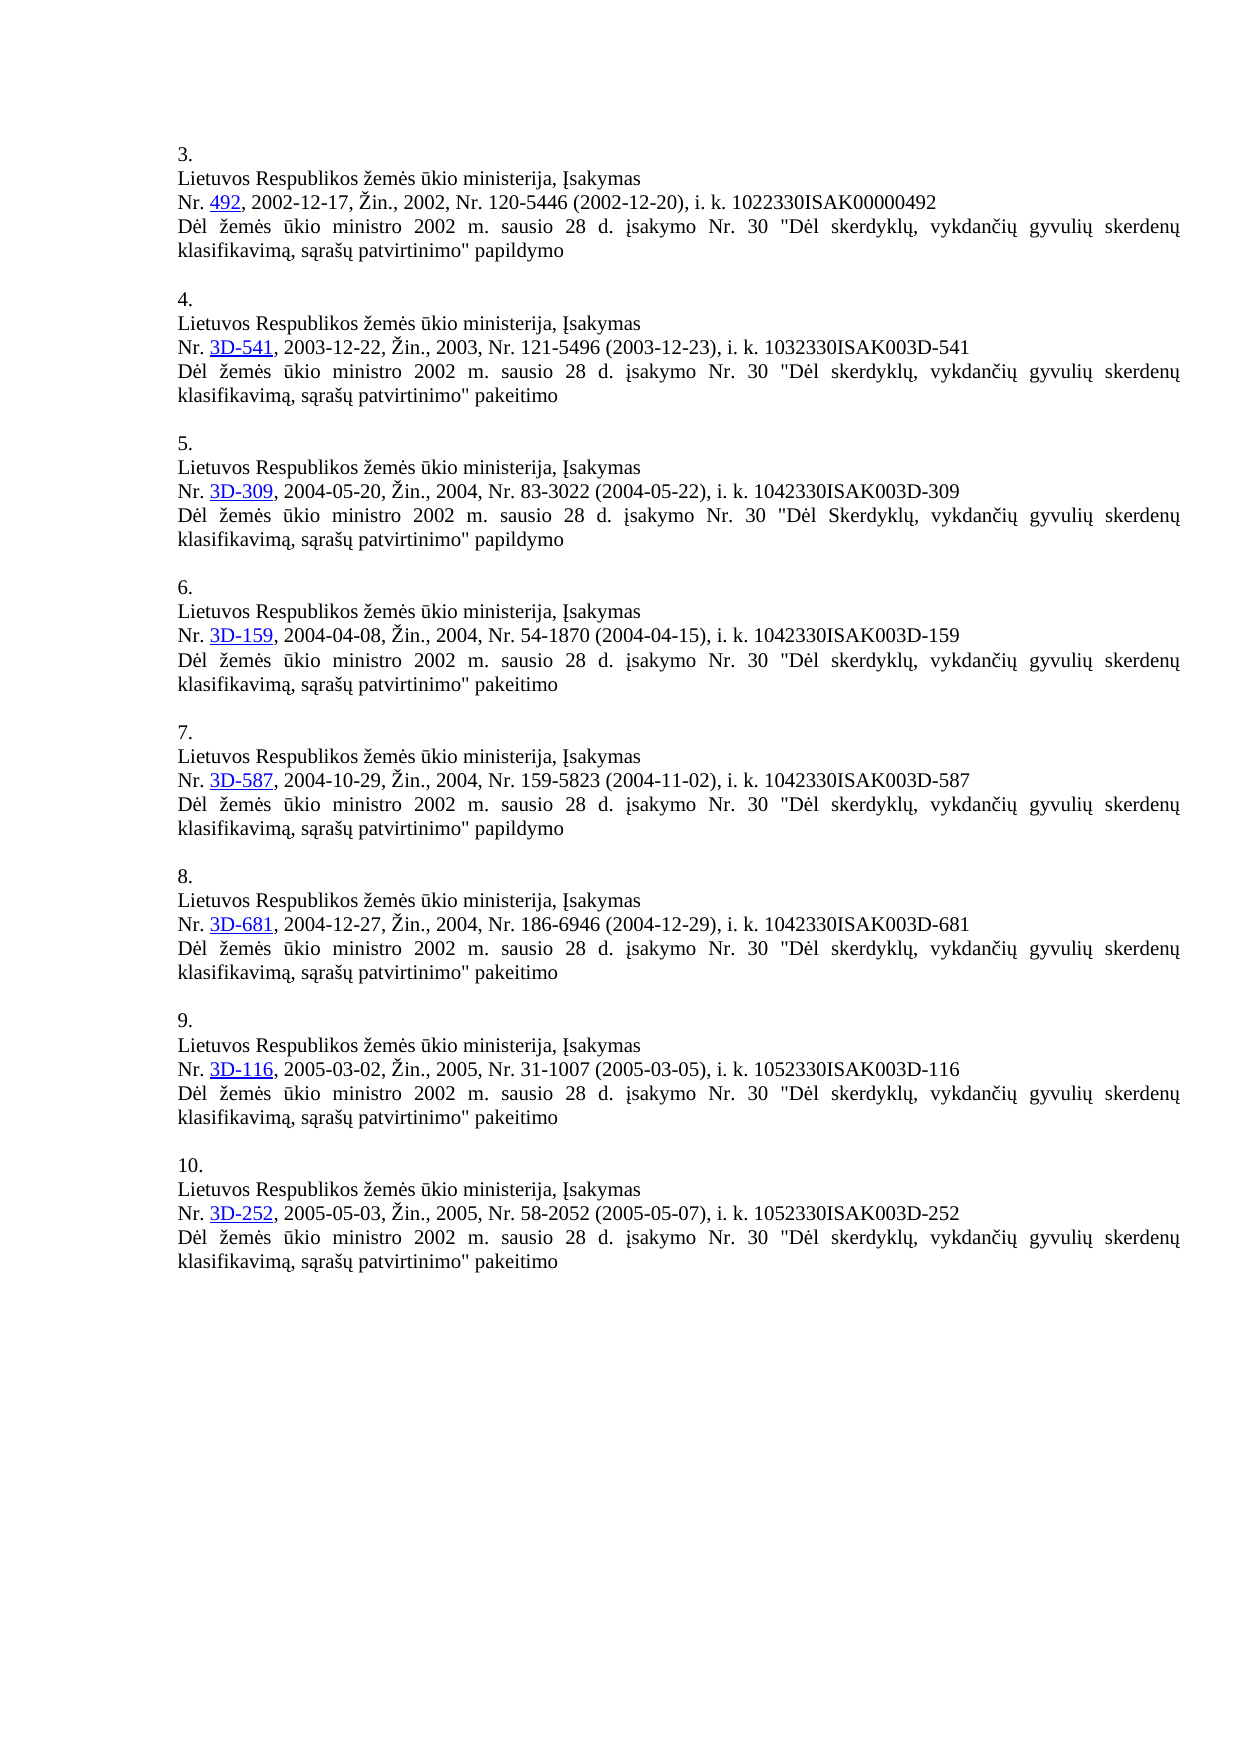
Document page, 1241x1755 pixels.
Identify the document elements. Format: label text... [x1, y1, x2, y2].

text 8. [177, 864, 1181, 888]
text 7. [177, 720, 1181, 744]
text Nr. 3D-159, 2004-04-08, Žin., 2004, Nr. 54-1870 (2004-04-15), i. k. 1042330ISAK003D-159 [177, 623, 1181, 647]
text Dėl žemės ūkio ministro 2002 m. sausio 28 d. įsakymo Nr. 30 "Dėl skerdyklų, vykdančių gyvulių skerdenų klasifikavimą, sąrašų patvirtinimo" papildymo [177, 792, 1181, 840]
text Nr. 3D-309, 2004-05-20, Žin., 2004, Nr. 83-3022 (2004-05-22), i. k. 1042330ISAK003D-309 [177, 479, 1181, 503]
text Dėl žemės ūkio ministro 2002 m. sausio 28 d. įsakymo Nr. 30 "Dėl skerdyklų, vykdančių gyvulių skerdenų klasifikavimą, sąrašų patvirtinimo" pakeitimo [177, 1225, 1181, 1273]
text Lietuvos Respublikos žemės ūkio ministerija, Įsakymas [177, 599, 1181, 623]
text Nr. 3D-541, 2003-12-22, Žin., 2003, Nr. 121-5496 (2003-12-23), i. k. 1032330ISAK003D-541 [177, 335, 1181, 359]
text Dėl žemės ūkio ministro 2002 m. sausio 28 d. įsakymo Nr. 30 "Dėl skerdyklų, vykdančių gyvulių skerdenų klasifikavimą, sąrašų patvirtinimo" pakeitimo [177, 1081, 1181, 1129]
text Dėl žemės ūkio ministro 2002 m. sausio 28 d. įsakymo Nr. 30 "Dėl Skerdyklų, vykdančių gyvulių skerdenų klasifikavimą, sąrašų patvirtinimo" papildymo [177, 503, 1181, 551]
text Lietuvos Respublikos žemės ūkio ministerija, Įsakymas [177, 744, 1181, 768]
text 9. [177, 1008, 1181, 1032]
text Lietuvos Respublikos žemės ūkio ministerija, Įsakymas [177, 311, 1181, 335]
text Nr. 3D-116, 2005-03-02, Žin., 2005, Nr. 31-1007 (2005-03-05), i. k. 1052330ISAK003D-116 [177, 1057, 1181, 1081]
text Nr. 492, 2002-12-17, Žin., 2002, Nr. 120-5446 (2002-12-20), i. k. 1022330ISAK00000492 [177, 190, 1181, 214]
text Nr. 3D-681, 2004-12-27, Žin., 2004, Nr. 186-6946 (2004-12-29), i. k. 1042330ISAK003D-681 [177, 912, 1181, 936]
text 10. [177, 1153, 1181, 1177]
text Dėl žemės ūkio ministro 2002 m. sausio 28 d. įsakymo Nr. 30 "Dėl skerdyklų, vykdančių gyvulių skerdenų klasifikavimą, sąrašų patvirtinimo" pakeitimo [177, 359, 1181, 407]
text Lietuvos Respublikos žemės ūkio ministerija, Įsakymas [177, 888, 1181, 912]
text Nr. 3D-587, 2004-10-29, Žin., 2004, Nr. 159-5823 (2004-11-02), i. k. 1042330ISAK003D-587 [177, 768, 1181, 792]
text Lietuvos Respublikos žemės ūkio ministerija, Įsakymas [177, 166, 1181, 190]
text 5. [177, 431, 1181, 455]
text Dėl žemės ūkio ministro 2002 m. sausio 28 d. įsakymo Nr. 30 "Dėl skerdyklų, vykdančių gyvulių skerdenų klasifikavimą, sąrašų patvirtinimo" pakeitimo [177, 647, 1181, 696]
text Dėl žemės ūkio ministro 2002 m. sausio 28 d. įsakymo Nr. 30 "Dėl skerdyklų, vykdančių gyvulių skerdenų klasifikavimą, sąrašų patvirtinimo" pakeitimo [177, 936, 1181, 984]
text Lietuvos Respublikos žemės ūkio ministerija, Įsakymas [177, 1032, 1181, 1057]
text 4. [177, 287, 1181, 311]
text Nr. 3D-252, 2005-05-03, Žin., 2005, Nr. 58-2052 (2005-05-07), i. k. 1052330ISAK003D-252 [177, 1201, 1181, 1225]
text 3. [177, 142, 1181, 166]
text 6. [177, 575, 1181, 599]
text Lietuvos Respublikos žemės ūkio ministerija, Įsakymas [177, 1177, 1181, 1201]
text Dėl žemės ūkio ministro 2002 m. sausio 28 d. įsakymo Nr. 30 "Dėl skerdyklų, vykdančių gyvulių skerdenų klasifikavimą, sąrašų patvirtinimo" papildymo [177, 214, 1181, 262]
text Lietuvos Respublikos žemės ūkio ministerija, Įsakymas [177, 455, 1181, 479]
